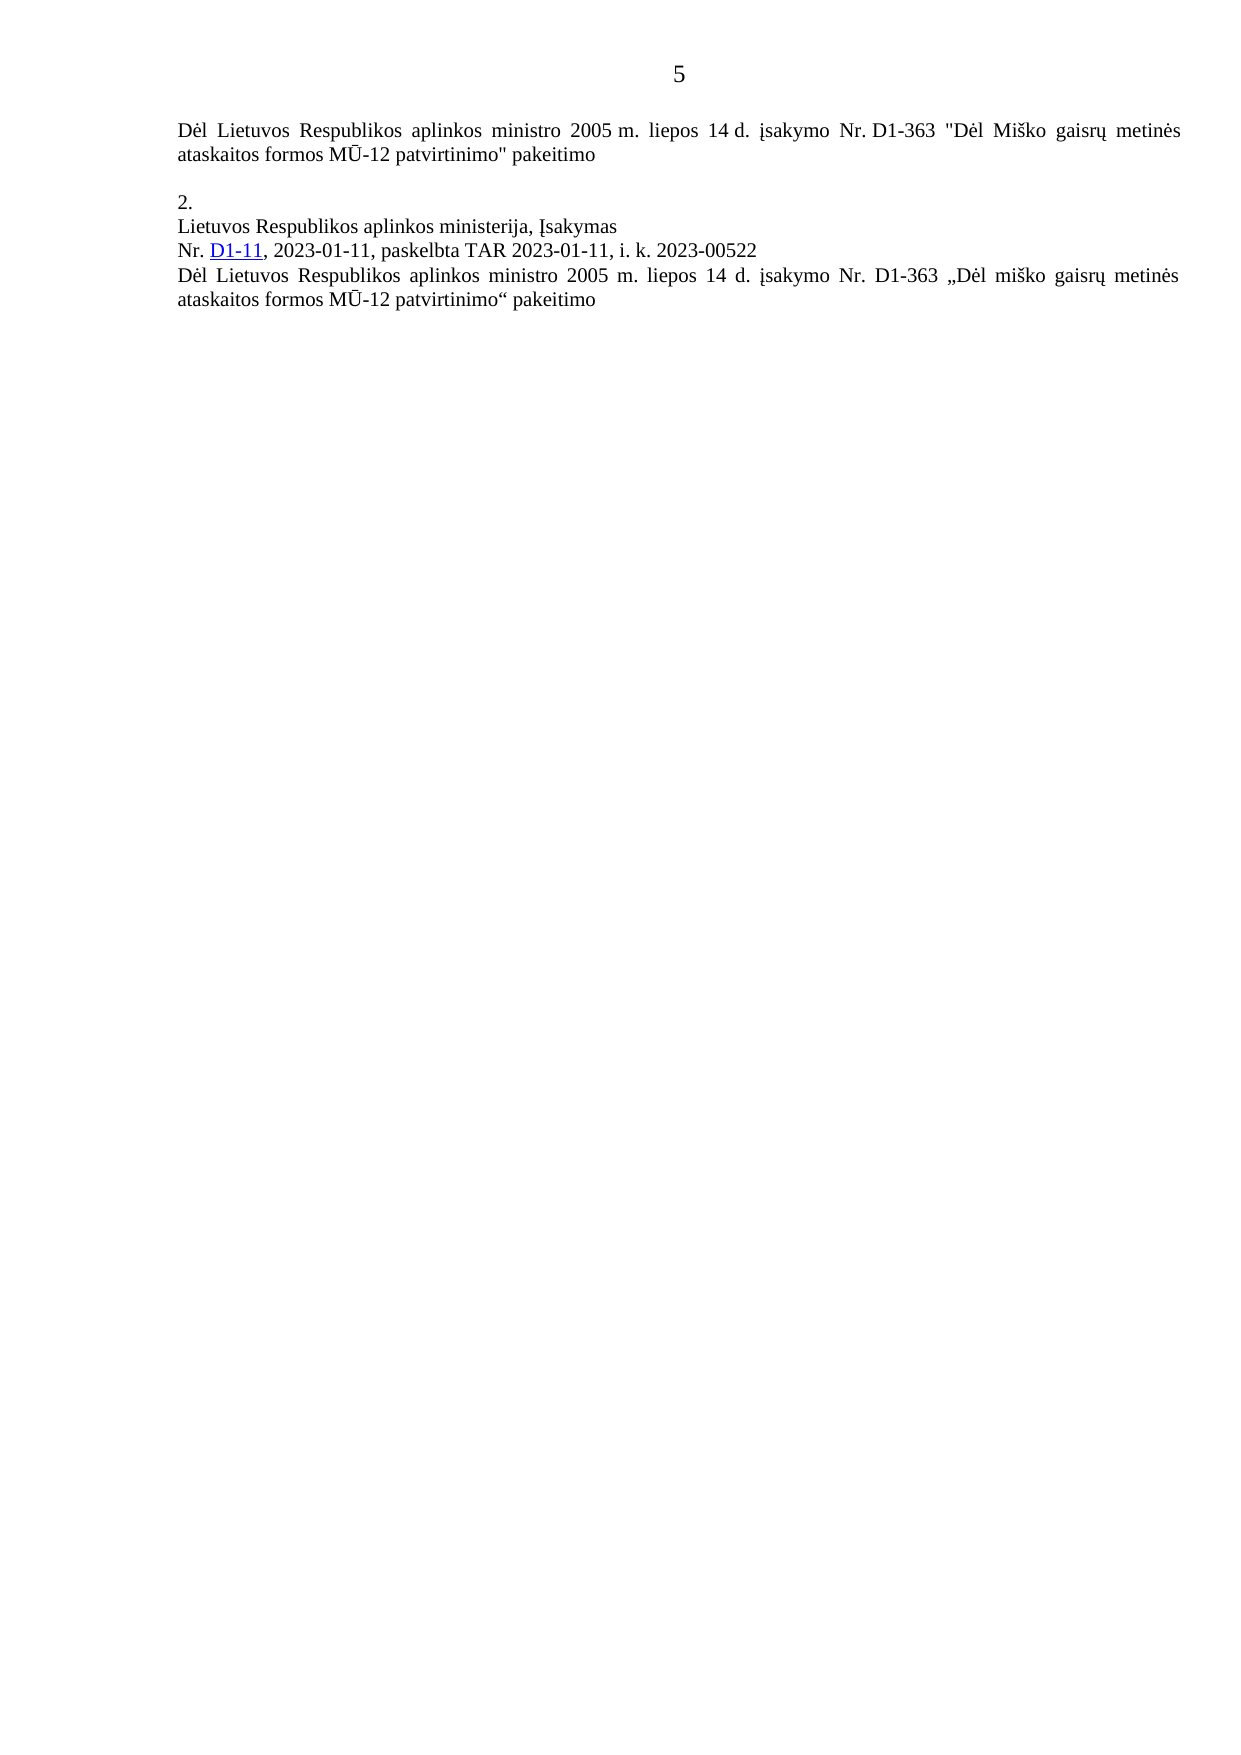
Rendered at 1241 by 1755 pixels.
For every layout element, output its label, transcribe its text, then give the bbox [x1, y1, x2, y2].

text Nr. D1-11, 2023-01-11, paskelbta TAR 2023-01-11, i. k. 2023-00522 [177, 238, 1181, 262]
text Lietuvos Respublikos aplinkos ministerija, Įsakymas [177, 214, 1181, 238]
text 2. [177, 190, 1181, 214]
text Dėl Lietuvos Respublikos aplinkos ministro 2005 m. liepos 14 d. įsakymo Nr. D1-363 "Dėl Miško gaisrų metinės ataskaitos formos MŪ-12 patvirtinimo" pakeitimo [177, 118, 1181, 166]
text Dėl Lietuvos Respublikos aplinkos ministro 2005 m. liepos 14 d. įsakymo Nr. D1-363 „Dėl miško gaisrų metinės ataskaitos formos MŪ-12 patvirtinimo“ pakeitimo [177, 262, 1181, 311]
